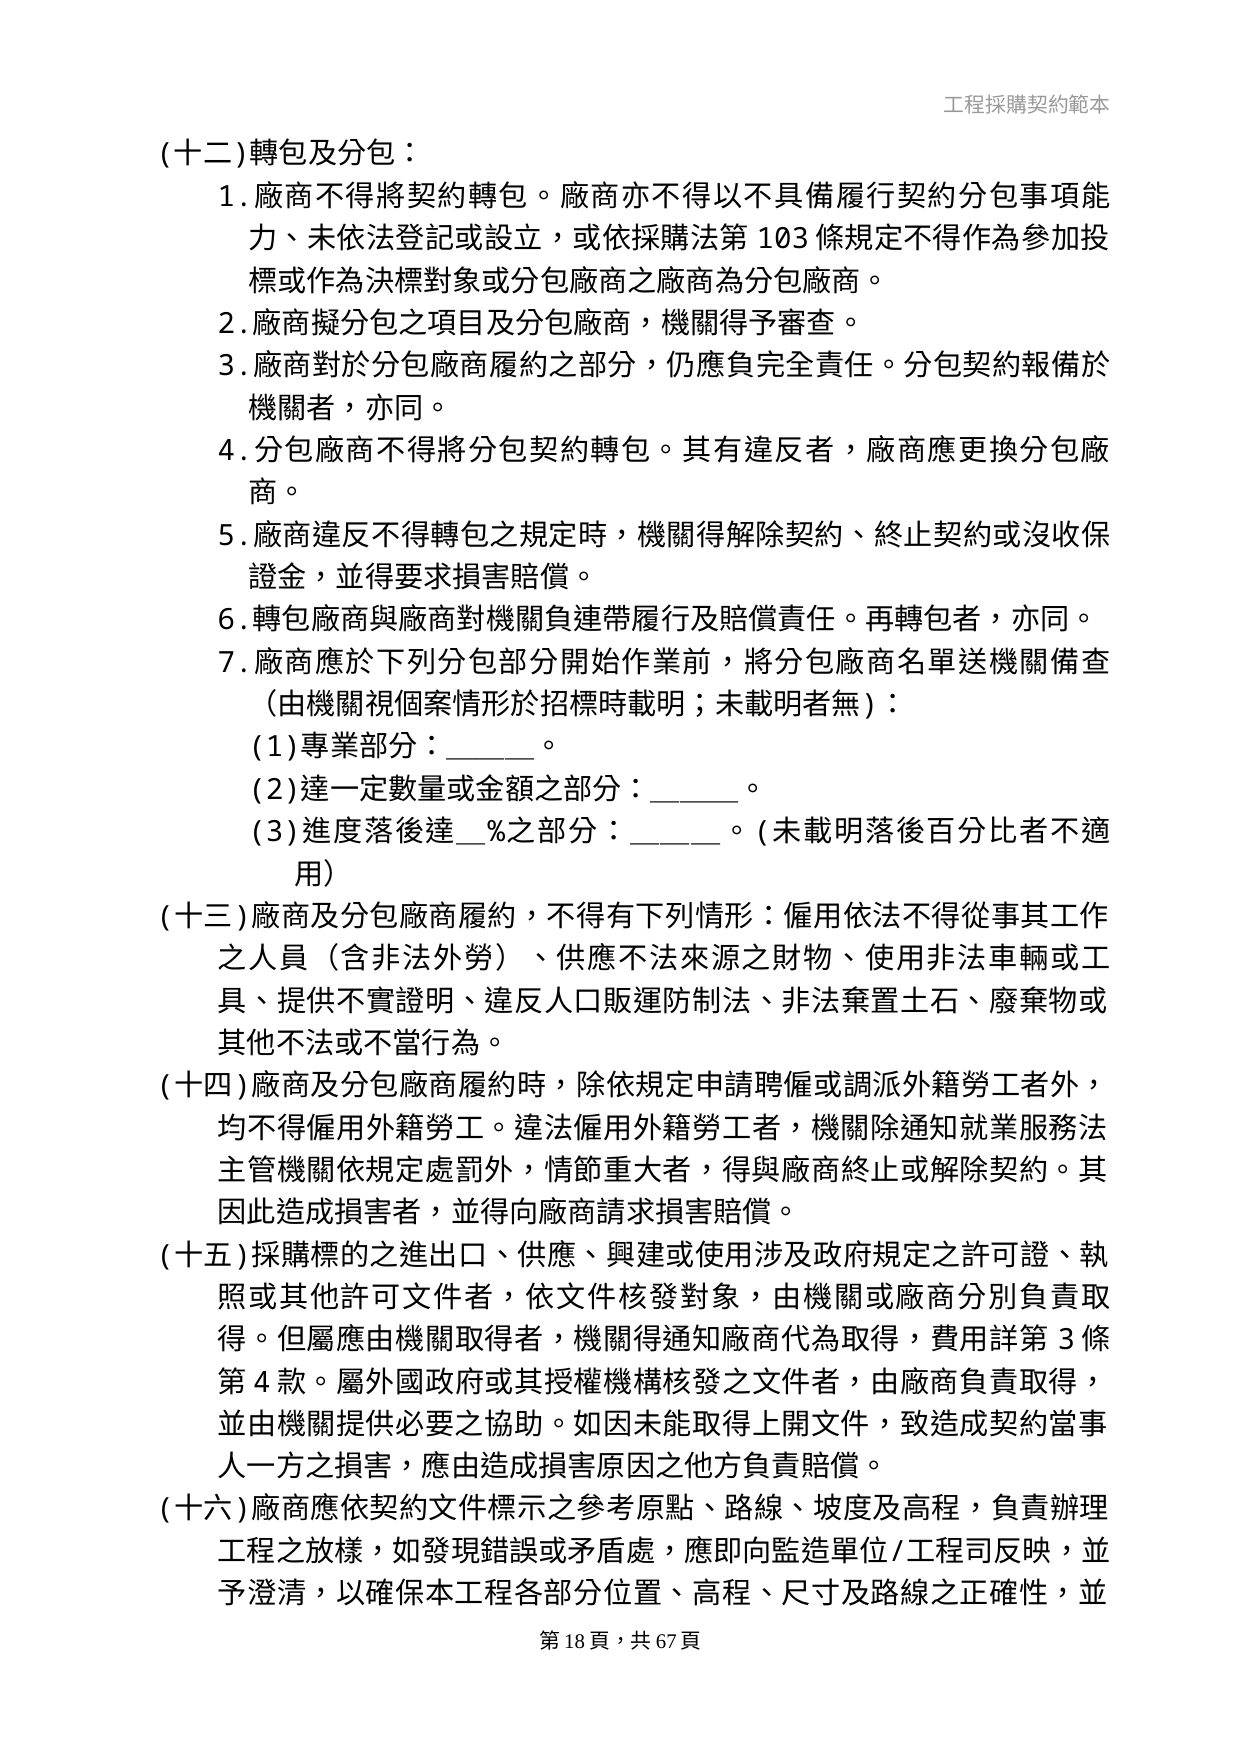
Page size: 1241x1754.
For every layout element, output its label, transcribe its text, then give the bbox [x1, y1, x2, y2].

text (3)進度落後達＿%之部分：＿＿＿。(未載明落後百分比者不適用） [248, 808, 1110, 892]
text (1)專業部分：＿＿＿。 [248, 723, 1110, 765]
text (十六)廠商應依契約文件標示之參考原點、路線、坡度及高程，負責辦理工程之放樣，如發現錯誤或矛盾處，應即向監造單位/工程司反映，並予澄清，以確保本工程各部分位置、高程、尺寸及路線之正確性，並 [156, 1485, 1110, 1612]
text 3.廠商對於分包廠商履約之部分，仍應負完全責任。分包契約報備於機關者，亦同。 [217, 342, 1110, 426]
text 2.廠商擬分包之項目及分包廠商，機關得予審查。 [217, 299, 1110, 342]
text 1.廠商不得將契約轉包。廠商亦不得以不具備履行契約分包事項能力、未依法登記或設立，或依採購法第103條規定不得作為參加投標或作為決標對象或分包廠商之廠商為分包廠商。 [217, 172, 1110, 299]
text (十四)廠商及分包廠商履約時，除依規定申請聘僱或調派外籍勞工者外，均不得僱用外籍勞工。違法僱用外籍勞工者，機關除通知就業服務法主管機關依規定處罰外，情節重大者，得與廠商終止或解除契約。其因此造成損害者，並得向廠商請求損害賠償。 [156, 1062, 1110, 1231]
text (十三)廠商及分包廠商履約，不得有下列情形：僱用依法不得從事其工作之人員（含非法外勞）、供應不法來源之財物、使用非法車輛或工具、提供不實證明、違反人口販運防制法、非法棄置土石、廢棄物或其他不法或不當行為。 [156, 892, 1110, 1062]
text 5.廠商違反不得轉包之規定時，機關得解除契約、終止契約或沒收保證金，並得要求損害賠償。 [217, 511, 1110, 596]
text 4.分包廠商不得將分包契約轉包。其有違反者，廠商應更換分包廠商。 [217, 426, 1110, 511]
text (十二)轉包及分包： [156, 130, 1110, 172]
text 7.廠商應於下列分包部分開始作業前，將分包廠商名單送機關備查（由機關視個案情形於招標時載明；未載明者無)： [217, 638, 1110, 723]
text 6.轉包廠商與廠商對機關負連帶履行及賠償責任。再轉包者，亦同。 [217, 596, 1110, 638]
text (十五)採購標的之進出口、供應、興建或使用涉及政府規定之許可證、執照或其他許可文件者，依文件核發對象，由機關或廠商分別負責取得。但屬應由機關取得者，機關得通知廠商代為取得，費用詳第3條第4款。屬外國政府或其授權機構核發之文件者，由廠商負責取得，並由機關提供必要之協助。如因未能取得上開文件，致造成契約當事人一方之損害，應由造成損害原因之他方負責賠償。 [156, 1231, 1110, 1485]
text (2)達一定數量或金額之部分：＿＿＿。 [248, 765, 1110, 808]
